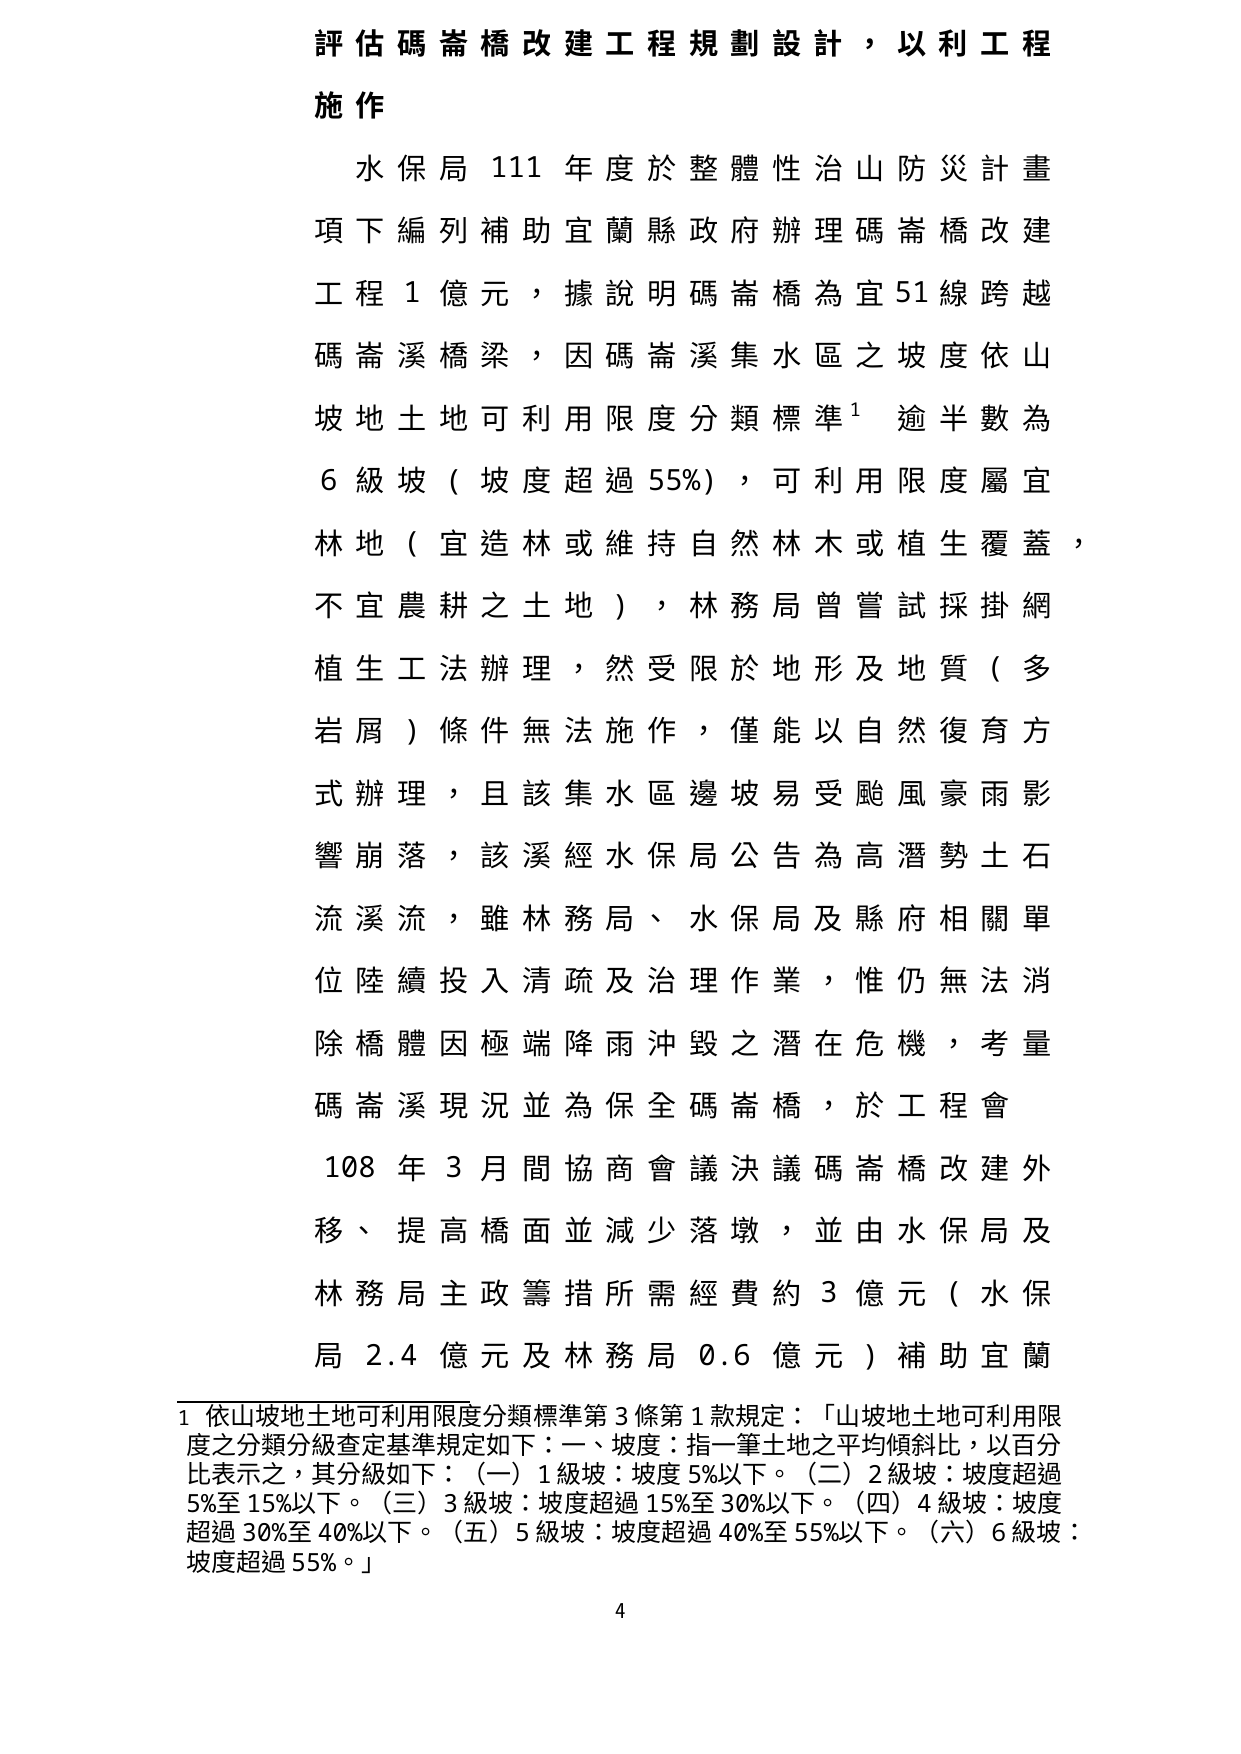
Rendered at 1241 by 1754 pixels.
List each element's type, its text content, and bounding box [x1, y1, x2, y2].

text 水保局111年度於整體性治山防災計畫項下編列補助宜蘭縣政府辦理碼崙橋改建工程1億元，據說明碼崙橋為宜51線跨越碼崙溪橋梁，因碼崙溪集水區之坡度依山坡地土地可利用限度分類標準逾半數為6級坡(坡度超過55%)，可利用限度屬宜林地(宜造林或維持自然林木或植生覆蓋，不宜農耕之土地)，林務局曾嘗試採掛網植生工法辦理，然受限於地形及地質(多岩屑)條件無法施作，僅能以自然復育方式辦理，且該集水區邊坡易受颱風豪雨影響崩落，該溪經水保局公告為高潛勢土石流溪流，雖林務局、水保局及縣府相關單位陸續投入清疏及治理作業，惟仍無法消除橋體因極端降雨沖毀之潛在危機，考量碼崙溪現況並為保全碼崙橋，於工程會108年3月間協商會議決議碼崙橋改建外移、提高橋面並減少落墩，並由水保局及林務局主政籌措所需經費約3億元(水保局2.4億元及林務局0.6億元)補助宜蘭縣政府辦理，原預計期程於110年至112年度辦理工程發包及施工。 [271, 125, 1058, 1375]
text 依山坡地土地可利用限度分類標準第3條第1款規定：「山坡地土地可利用限度之分類分級查定基準規定如下：一、坡度：指一筆土地之平均傾斜比，以百分比表示之，其分級如下：（一）1級坡：坡度5%以下。（二）2級坡：坡度超過5%至15%以下。（三）3級坡：坡度超過15%至30%以下。（四）4級坡：坡度超過30%至40%以下。（五）5級坡：坡度超過40%至55%以下。（六）6級坡：坡度超過55%。」 [177, 1402, 1063, 1577]
text 評估碼崙橋改建工程規劃設計，以利工程施作 [242, 0, 1058, 125]
